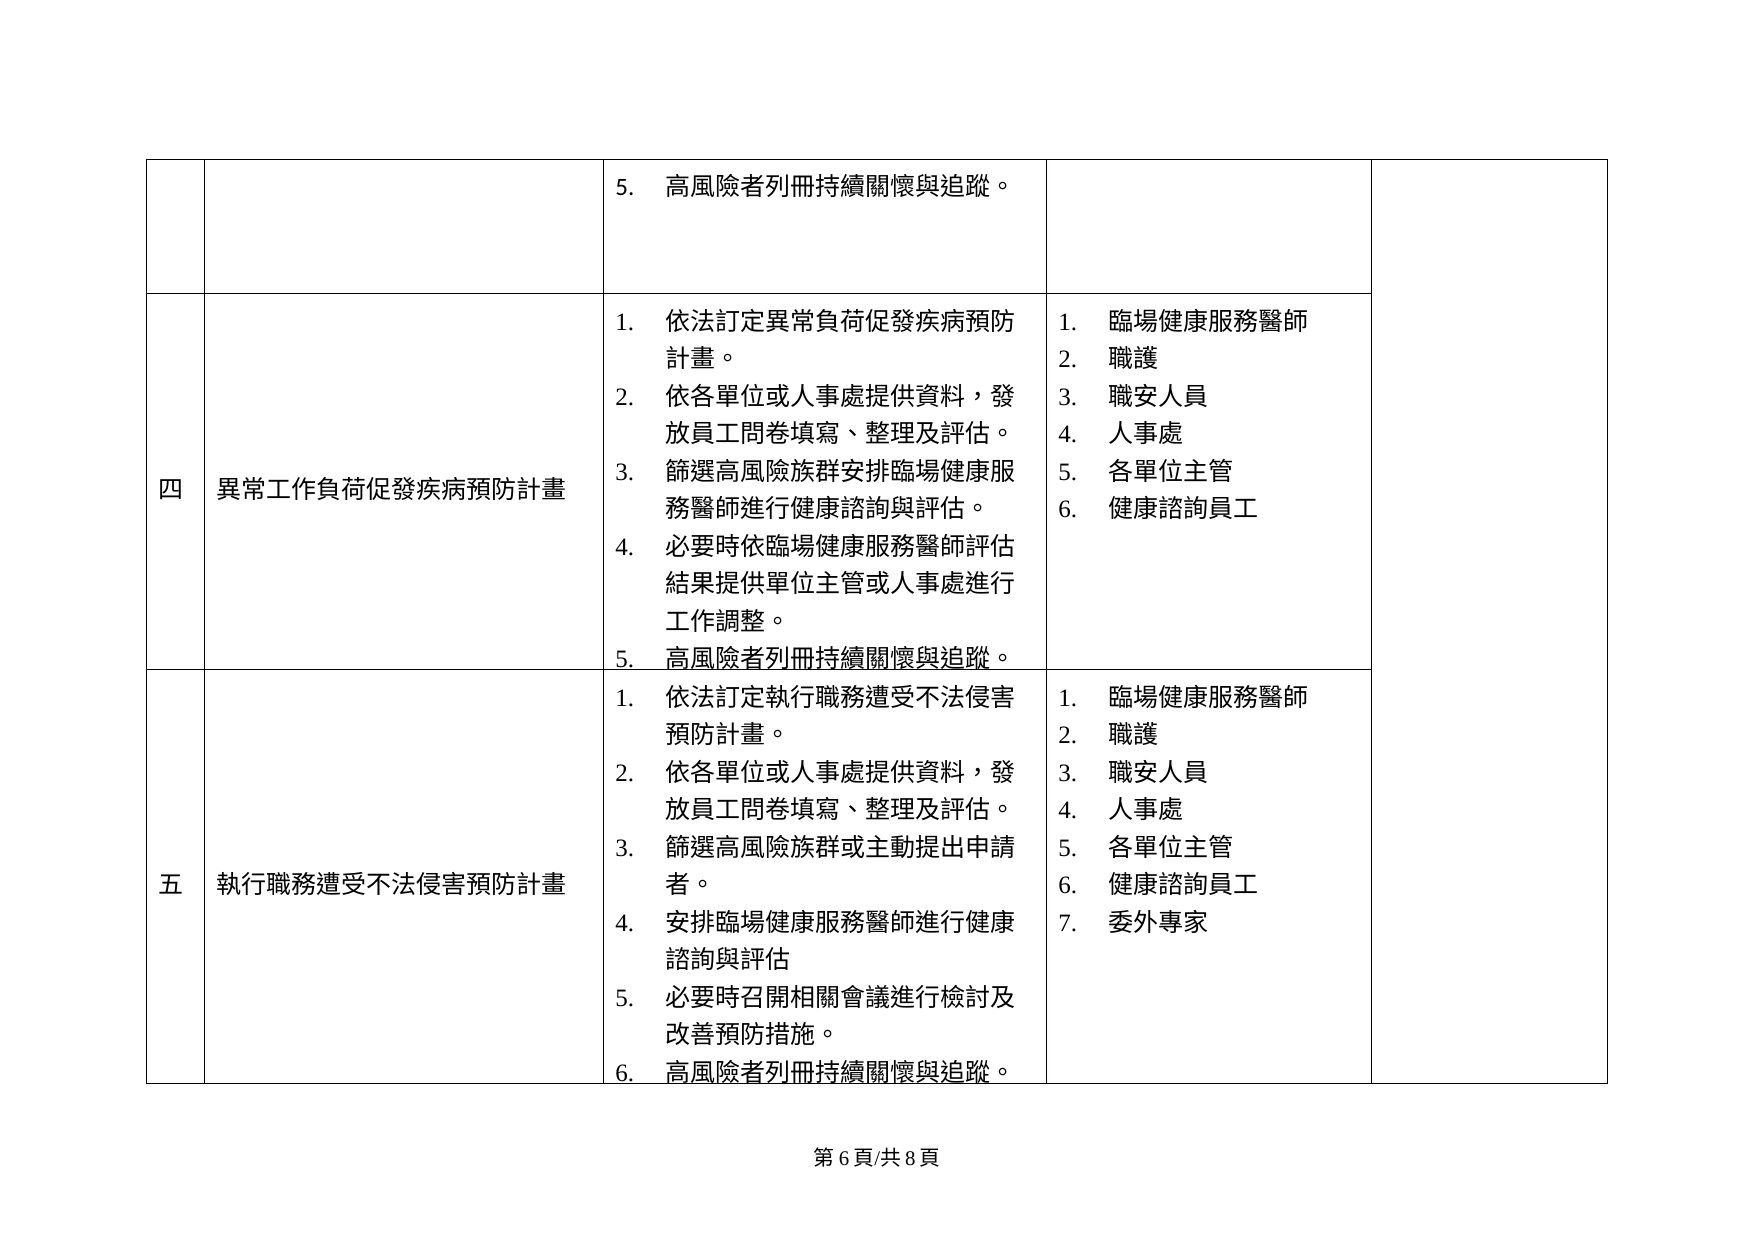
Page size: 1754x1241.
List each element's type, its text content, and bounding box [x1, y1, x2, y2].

table_cell [147, 160, 204, 293]
table_cell 依法訂定異常負荷促發疾病預防計畫。 依各單位或人事處提供資料，發放員工問卷填寫、整理及評估。 篩選高風險族群安排臨場健康服務醫師進行健康諮詢與評估。 必要時依臨場健康服務醫師評估結果提供單位主管或人事處進行工作調整。 高風險者列冊持續關懷與追蹤。 [604, 294, 1046, 669]
table_cell 依法訂定執行職務遭受不法侵害預防計畫。 依各單位或人事處提供資料，發放員工問卷填寫、整理及評估。 篩選高風險族群或主動提出申請者。 安排臨場健康服務醫師進行健康諮詢與評估 必要時召開相關會議進行檢討及改善預防措施。 高風險者列冊持續關懷與追蹤。 [604, 670, 1046, 1083]
table_cell [1372, 160, 1607, 1083]
table_cell 依法訂定人因性危害預防計畫。 發放人因肌肉骨骼症狀調查表(問卷)填寫與統計。 篩選高風險族群安排臨場健康服務醫師進行健康諮詢與評估。 必要時依臨場健康服務醫師評估結果提供單位主管或人事處進行工作調整。 高風險者列冊持續關懷與追蹤。 [604, 160, 1046, 293]
table_cell 臨場健康服務醫師 職護 職安人員 人事處 各單位主管 健康諮詢員工 委外專家 [1047, 670, 1371, 1083]
table_cell [205, 160, 603, 293]
table_cell 四 [147, 294, 204, 669]
table_cell 臨場健康服務醫師 職護 職安人員 人事處 各單位主管 健康諮詢員工 [1047, 294, 1371, 669]
table_cell 五 [147, 670, 204, 1083]
table_cell [1047, 160, 1371, 293]
table_cell 執行職務遭受不法侵害預防計畫 [205, 670, 603, 1083]
table_cell 異常工作負荷促發疾病預防計畫 [205, 294, 603, 669]
